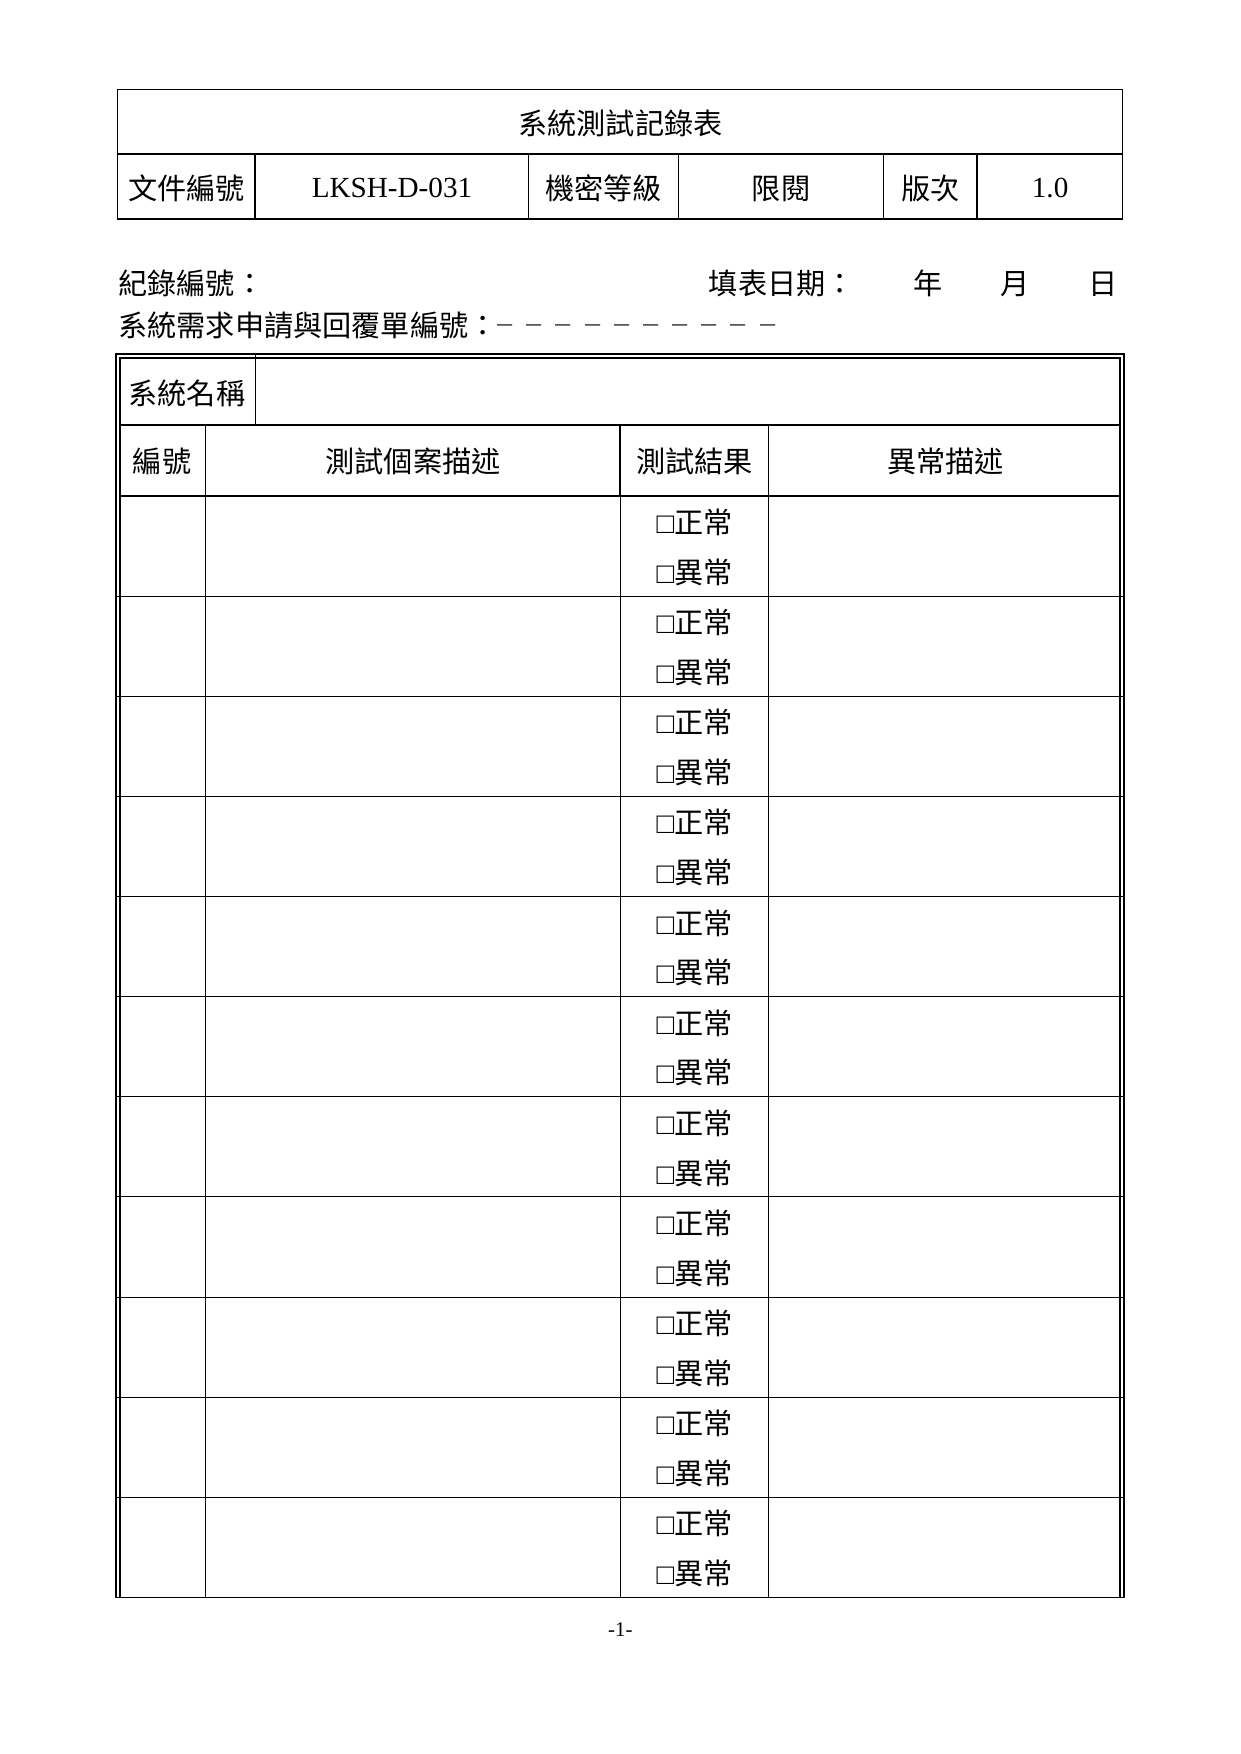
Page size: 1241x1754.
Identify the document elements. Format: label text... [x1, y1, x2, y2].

table_cell 異常描述 [769, 426, 1119, 494]
table_cell [121, 897, 205, 996]
table_cell [206, 1298, 620, 1396]
table_cell □正常 □異常 [621, 897, 768, 996]
table_cell [121, 597, 205, 696]
table_cell [769, 1097, 1119, 1196]
table_cell [206, 497, 620, 596]
text 系統需求申請與回覆單編號：╴╴╴╴╴╴╴╴╴╴ [118, 303, 1122, 345]
table_cell [206, 997, 620, 1096]
table_cell [769, 597, 1119, 696]
table_cell [769, 497, 1119, 596]
table_cell 編號 [121, 426, 205, 494]
table_cell □正常 □異常 [621, 597, 768, 696]
table_cell [769, 997, 1119, 1096]
table_cell [206, 697, 620, 796]
table_header 系統名稱 [121, 359, 255, 424]
table_cell [121, 1498, 205, 1597]
table_cell 測試個案描述 [206, 426, 619, 494]
table_cell [121, 997, 205, 1096]
table_cell [206, 1398, 620, 1497]
table_cell □正常 □異常 [621, 1298, 768, 1396]
table_cell [121, 797, 205, 896]
table_cell [769, 897, 1119, 996]
table_cell [206, 897, 620, 996]
table_cell [121, 1298, 205, 1396]
table_cell □正常 □異常 [621, 697, 768, 796]
table_cell [769, 1197, 1119, 1296]
table_cell □正常 □異常 [621, 497, 768, 596]
table_cell □正常 □異常 [621, 1398, 768, 1497]
table_cell [206, 797, 620, 896]
table_header [256, 359, 1119, 424]
table_cell [121, 1097, 205, 1196]
table_cell [206, 1197, 620, 1296]
table_cell [121, 1197, 205, 1296]
table_cell [206, 597, 620, 696]
table_cell □正常 □異常 [621, 1097, 768, 1196]
table_cell □正常 □異常 [621, 1197, 768, 1296]
table_cell [121, 697, 205, 796]
table_cell [769, 797, 1119, 896]
table_cell [206, 1097, 620, 1196]
table_cell [769, 1498, 1119, 1597]
table_cell [121, 1398, 205, 1497]
table_cell [206, 1498, 620, 1597]
table_cell 測試結果 [621, 426, 768, 494]
table_cell [769, 1398, 1119, 1497]
table_cell □正常 □異常 [621, 1498, 768, 1597]
table_cell [769, 697, 1119, 796]
table_cell □正常 □異常 [621, 797, 768, 896]
table_cell □正常 □異常 [621, 997, 768, 1096]
subtitle 紀錄編號： 填表日期： 年 月 日 [118, 241, 1122, 303]
table_cell [121, 497, 205, 596]
table_cell [769, 1298, 1119, 1396]
